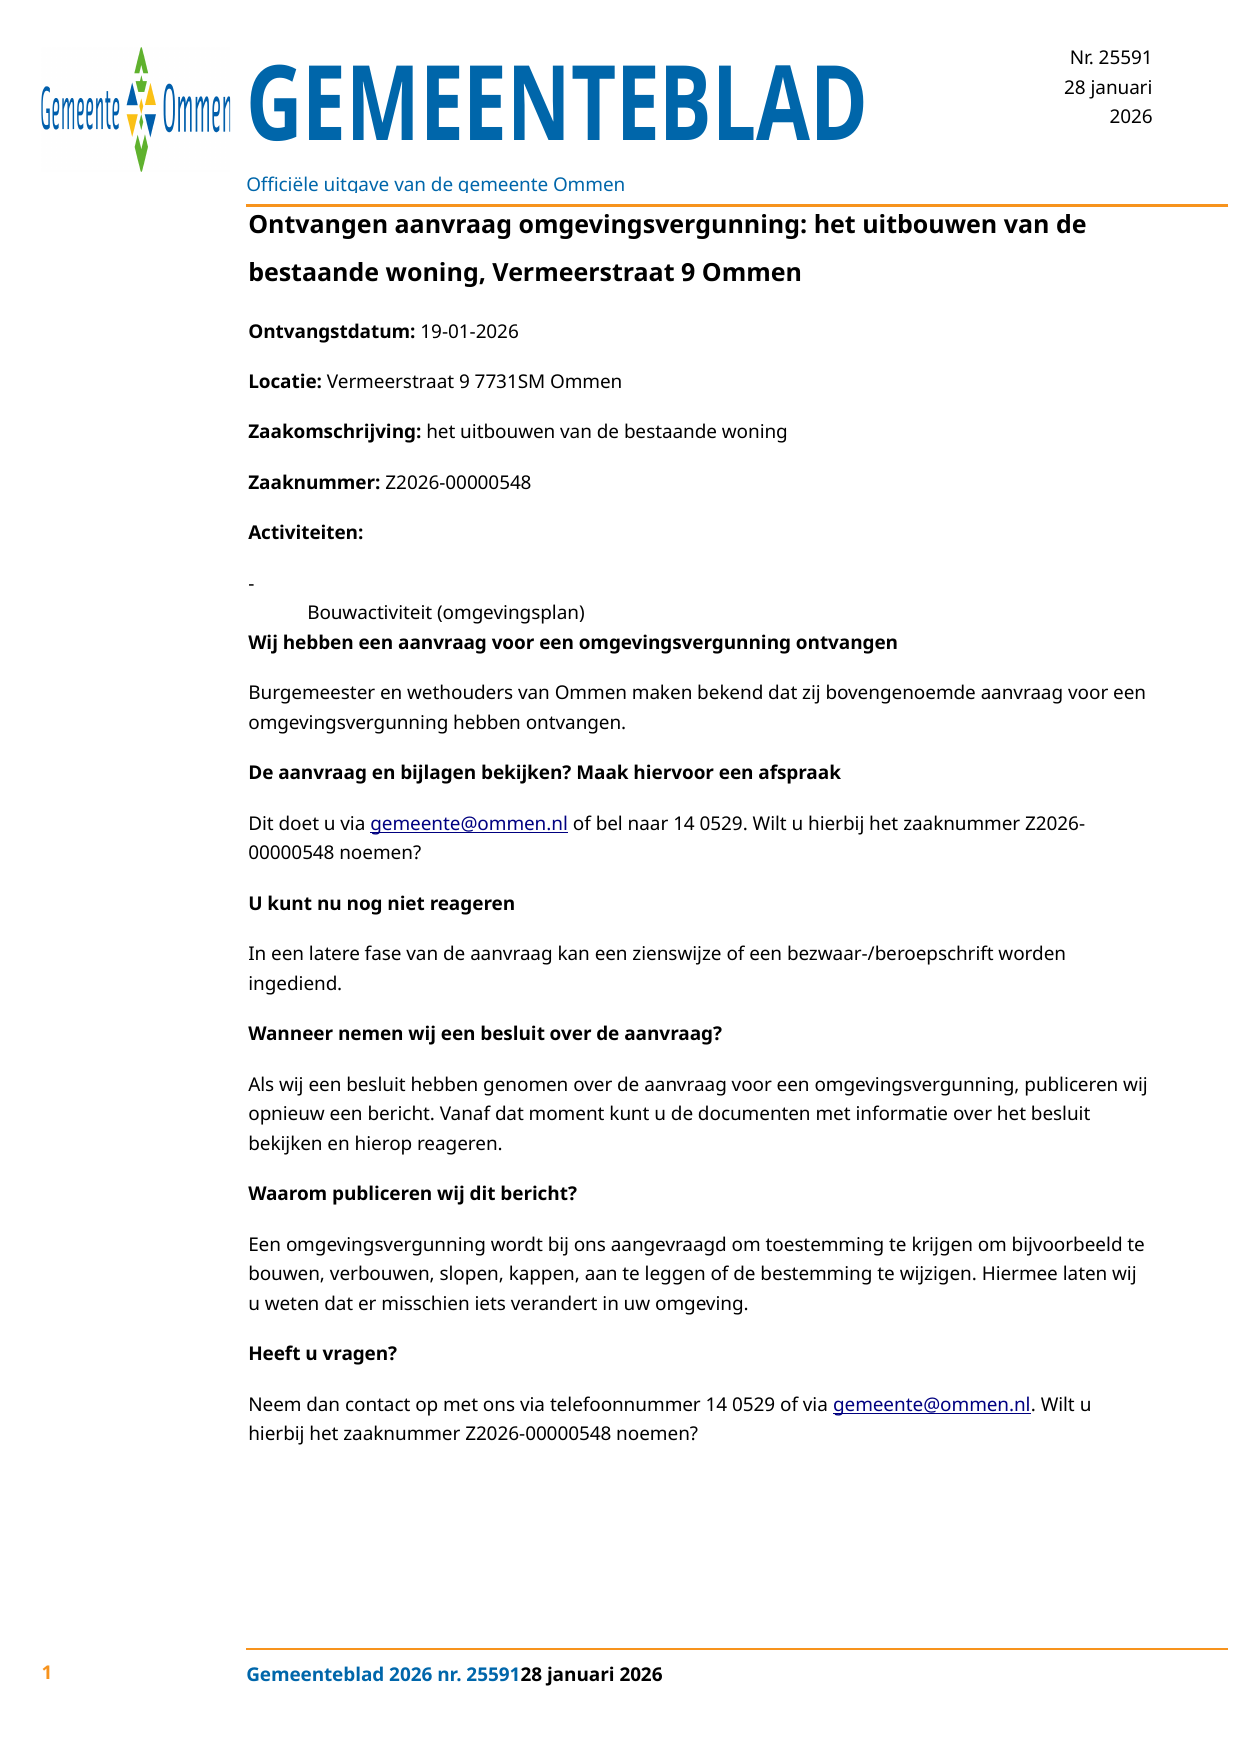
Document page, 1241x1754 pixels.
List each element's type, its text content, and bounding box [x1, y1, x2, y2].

text Wij hebben een aanvraag voor een omgevingsvergunning ontvangen [248, 629, 1152, 655]
text Locatie: Vermeerstraat 9 7731SM Ommen [248, 368, 1152, 394]
text Zaaknummer: Z2026-00000548 [248, 469, 1152, 495]
text In een latere fase van de aanvraag kan een zienswijze of een bezwaar-/beroepschrift worden ingediend. [248, 940, 1152, 996]
text Zaakomschrijving: het uitbouwen van de bestaande woning [248, 419, 1152, 444]
picture [41, 47, 231, 172]
text Heeft u vragen? [248, 1340, 1152, 1366]
text U kunt nu nog niet reageren [248, 890, 1152, 916]
text Als wij een besluit hebben genomen over de aanvraag voor een omgevingsvergunning, publiceren wij opnieuw een bericht. Vanaf dat moment kunt u de documenten met informatie over het besluit bekijken en hierop reageren. [248, 1071, 1152, 1156]
text Waarom publiceren wij dit bericht? [248, 1180, 1152, 1206]
text Wanneer nemen wij een besluit over de aanvraag? [248, 1020, 1152, 1046]
text Dit doet u via gemeente@ommen.nl of bel naar 14 0529. Wilt u hierbij het zaaknummer Z2026-00000548 noemen? [248, 810, 1152, 865]
text De aanvraag en bijlagen bekijken? Maak hiervoor een afspraak [248, 759, 1152, 785]
text Activiteiten: [248, 519, 1152, 545]
text Burgemeester en wethouders van Ommen maken bekend dat zij bovengenoemde aanvraag voor een omgevingsvergunning hebben ontvangen. [248, 679, 1152, 735]
text Een omgevingsvergunning wordt bij ons aangevraagd om toestemming te krijgen om bijvoorbeeld te bouwen, verbouwen, slopen, kappen, aan te leggen of de bestemming te wijzigen. Hiermee laten wij u weten dat er misschien iets verandert in uw omgeving. [248, 1231, 1152, 1316]
text Ontvangstdatum: 19-01-2026 [248, 318, 1152, 344]
text Ontvangen aanvraag omgevingsvergunning: het uitbouwen van de bestaande woning, Vermeerstraat 9 Ommen [248, 207, 1152, 288]
list Bouwactiviteit (omgevingsplan) [248, 599, 1152, 625]
text Neem dan contact op met ons via telefoonnummer 14 0529 of via gemeente@ommen.nl. Wilt u hierbij het zaaknummer Z2026-00000548 noemen? [248, 1391, 1152, 1446]
